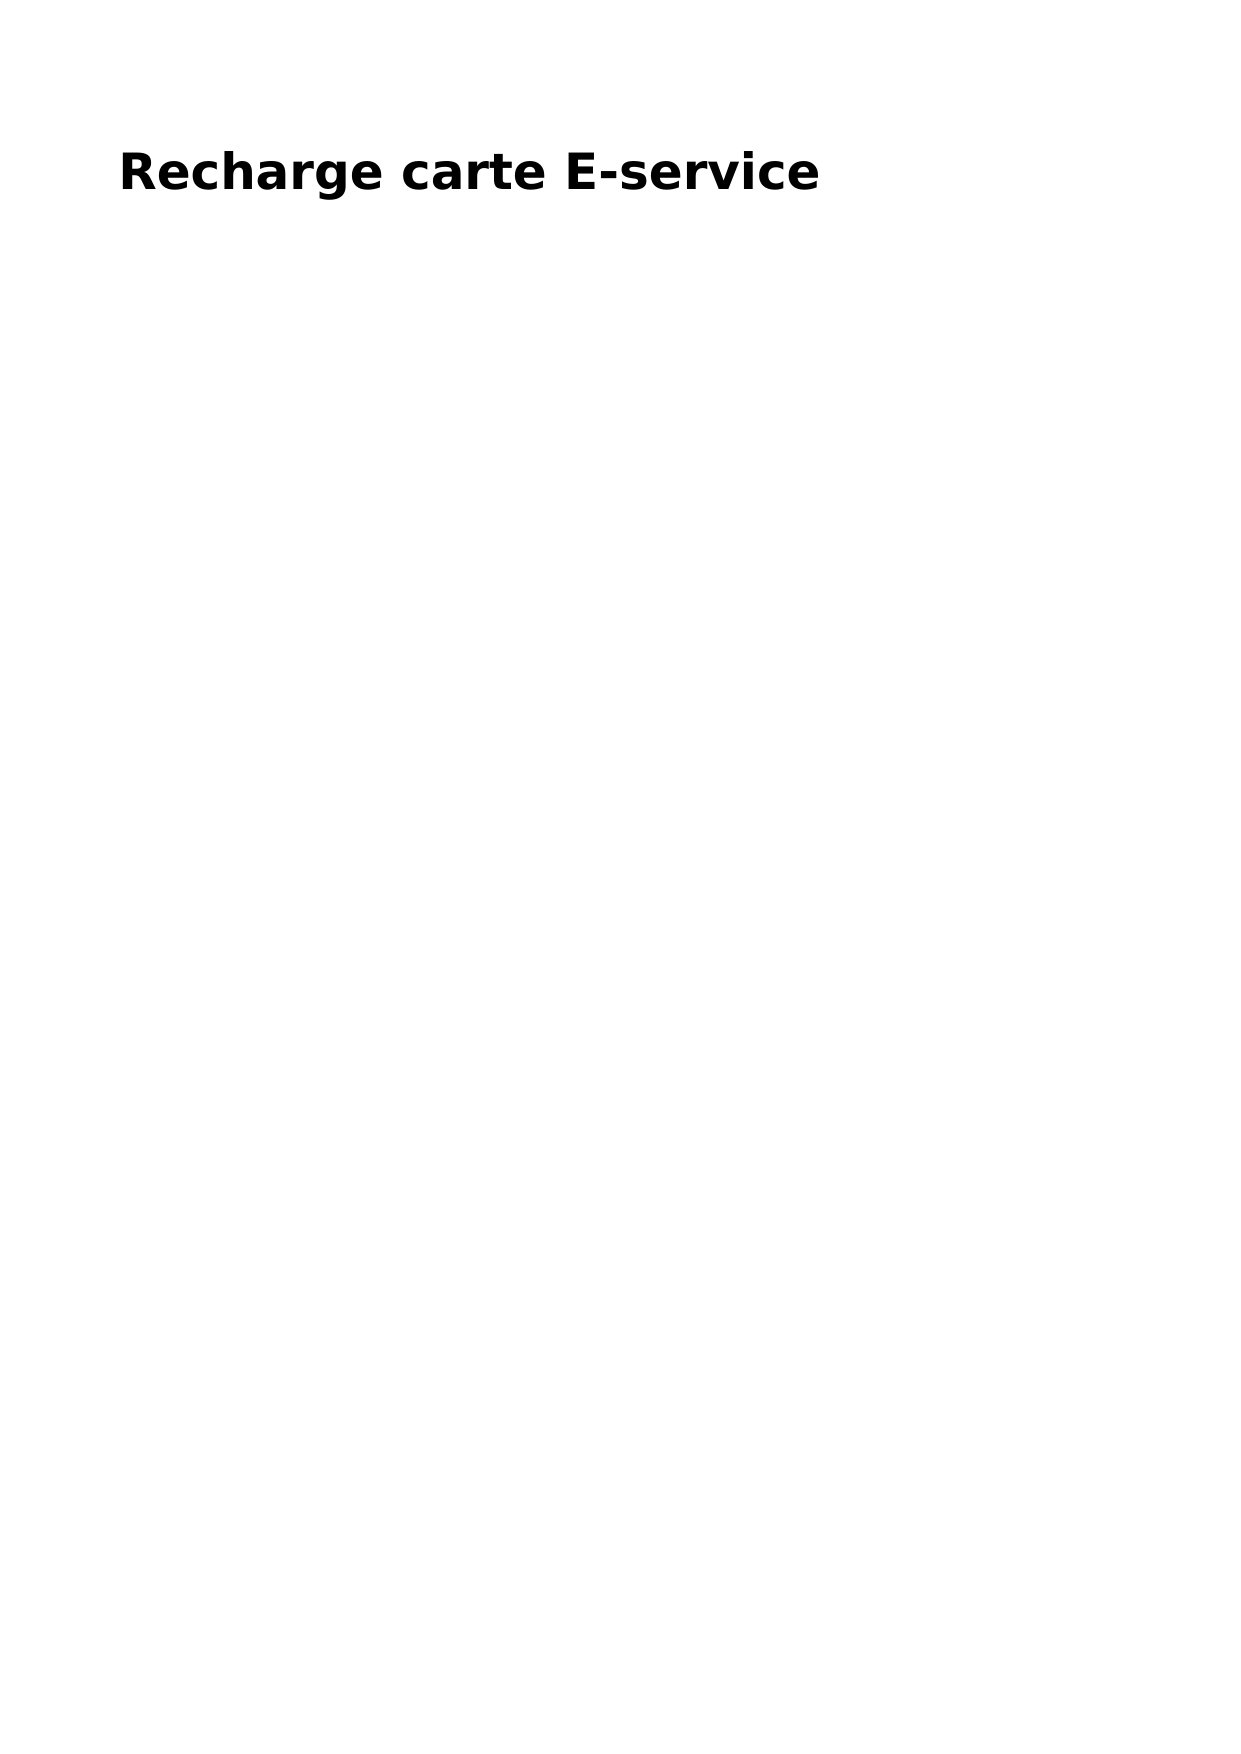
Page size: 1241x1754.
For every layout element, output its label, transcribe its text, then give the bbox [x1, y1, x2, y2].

subtitle Recharge carte E-service [118, 143, 1122, 201]
